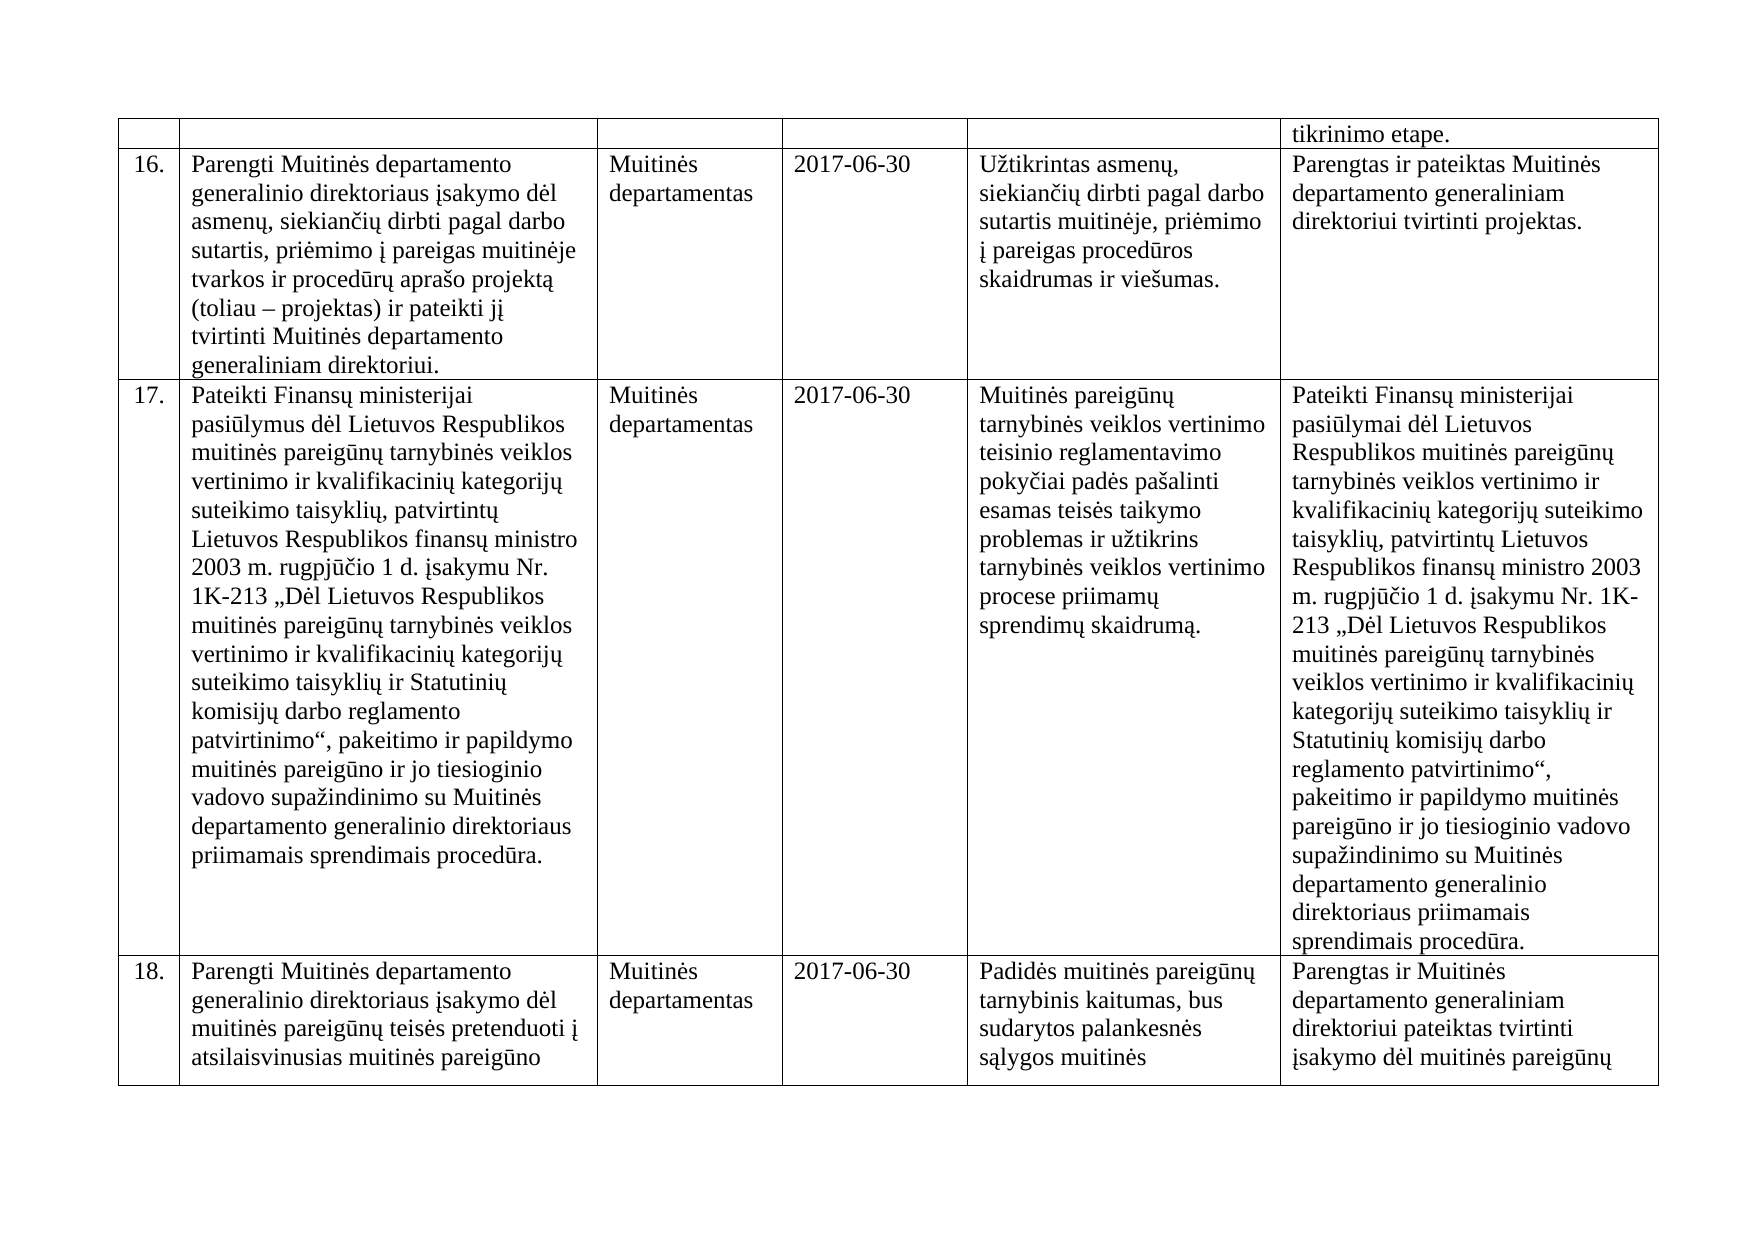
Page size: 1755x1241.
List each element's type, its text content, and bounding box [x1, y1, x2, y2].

table_cell Užtikrintas asmenų, siekiančių dirbti pagal darbo sutartis muitinėje, priėmimo į pareigas procedūros skaidrumas ir viešumas. [968, 149, 1280, 379]
table_cell Parengti Muitinės departamento generalinio direktoriaus įsakymo dėl asmenų, siekiančių dirbti pagal darbo sutartis, priėmimo į pareigas muitinėje tvarkos ir procedūrų aprašo projektą (toliau – projektas) ir pateikti jį tvirtinti Muitinės departamento generaliniam direktoriui. [180, 149, 597, 379]
table_cell [119, 119, 179, 148]
table_cell 2017-06-30 [783, 956, 967, 1085]
table_cell Parengtas ir pateiktas Muitinės departamento generaliniam direktoriui tvirtinti projektas. [1281, 149, 1658, 379]
table_cell 16. [119, 149, 179, 379]
table_cell [783, 119, 967, 148]
table_cell Muitinės pareigūnų tarnybinės veiklos vertinimo teisinio reglamentavimo pokyčiai padės pašalinti esamas teisės taikymo problemas ir užtikrins tarnybinės veiklos vertinimo procese priimamų sprendimų skaidrumą. [968, 380, 1280, 955]
table_cell Muitinės departamentas [598, 149, 782, 379]
table_cell 17. [119, 380, 179, 955]
table_cell Pateikti Finansų ministerijai pasiūlymai dėl Lietuvos Respublikos muitinės pareigūnų tarnybinės veiklos vertinimo ir kvalifikacinių kategorijų suteikimo taisyklių, patvirtintų Lietuvos Respublikos finansų ministro 2003 m. rugpjūčio 1 d. įsakymu Nr. 1K-213 „Dėl Lietuvos Respublikos muitinės pareigūnų tarnybinės veiklos vertinimo ir kvalifikacinių kategorijų suteikimo taisyklių ir Statutinių komisijų darbo reglamento patvirtinimo“, pakeitimo ir papildymo muitinės pareigūno ir jo tiesioginio vadovo supažindinimo su Muitinės departamento generalinio direktoriaus priimamais sprendimais procedūra. [1281, 380, 1658, 955]
table_cell tikrinimo etape. [1281, 119, 1658, 148]
table_cell 2017-06-30 [783, 149, 967, 379]
table_cell Padidės muitinės pareigūnų tarnybinis kaitumas, bus sudarytos palankesnės sąlygos muitinės [968, 956, 1280, 1085]
table_cell Parengti Muitinės departamento generalinio direktoriaus įsakymo dėl muitinės pareigūnų teisės pretenduoti į atsilaisvinusias muitinės pareigūno [180, 956, 597, 1085]
table_cell 2017-06-30 [783, 380, 967, 955]
table_cell Pateikti Finansų ministerijai pasiūlymus dėl Lietuvos Respublikos muitinės pareigūnų tarnybinės veiklos vertinimo ir kvalifikacinių kategorijų suteikimo taisyklių, patvirtintų Lietuvos Respublikos finansų ministro 2003 m. rugpjūčio 1 d. įsakymu Nr. 1K-213 „Dėl Lietuvos Respublikos muitinės pareigūnų tarnybinės veiklos vertinimo ir kvalifikacinių kategorijų suteikimo taisyklių ir Statutinių komisijų darbo reglamento patvirtinimo“, pakeitimo ir papildymo muitinės pareigūno ir jo tiesioginio vadovo supažindinimo su Muitinės departamento generalinio direktoriaus priimamais sprendimais procedūra. [180, 380, 597, 955]
table_cell Muitinės departamentas [598, 380, 782, 955]
table_cell [598, 119, 782, 148]
table_cell Parengtas ir Muitinės departamento generaliniam direktoriui pateiktas tvirtinti įsakymo dėl muitinės pareigūnų [1281, 956, 1658, 1085]
table_cell 18. [119, 956, 179, 1085]
table_cell [968, 119, 1280, 148]
table_cell Muitinės departamentas [598, 956, 782, 1085]
